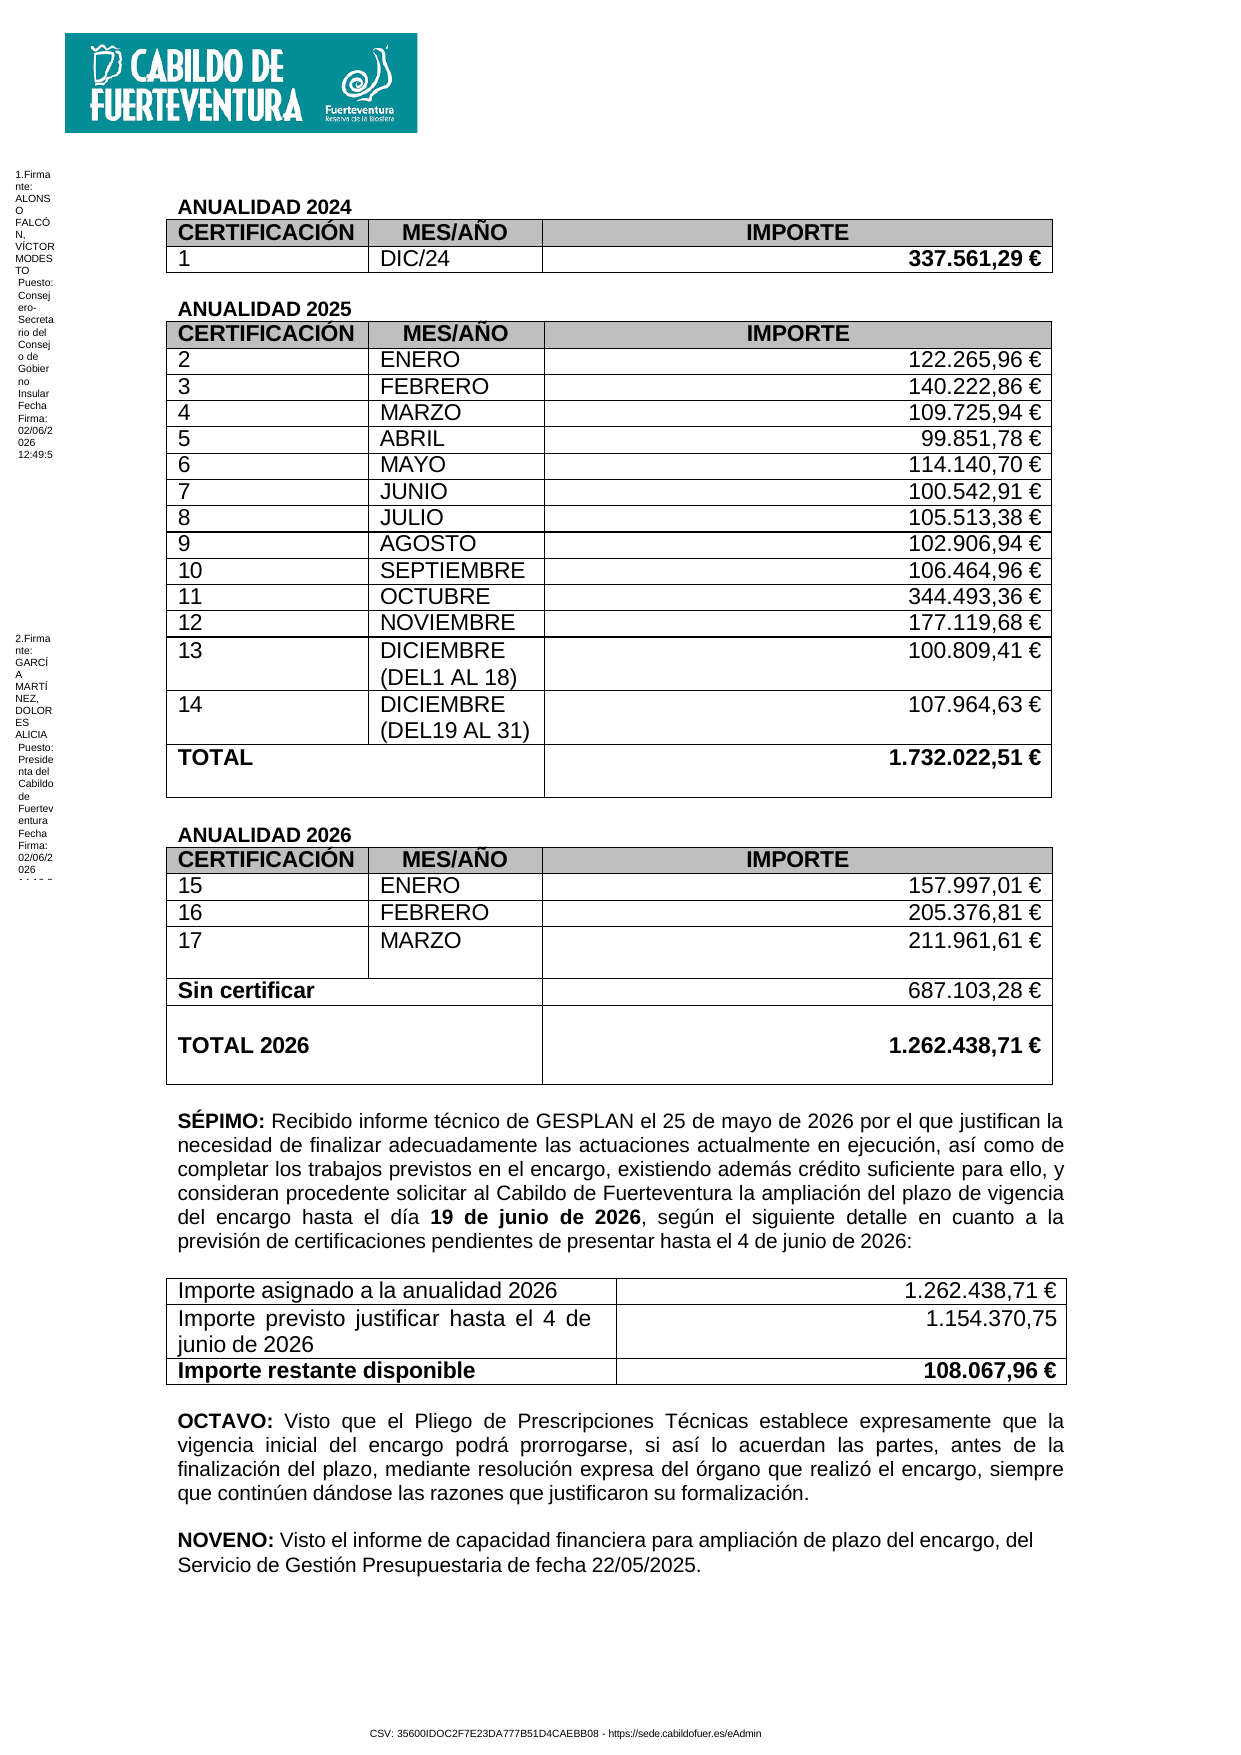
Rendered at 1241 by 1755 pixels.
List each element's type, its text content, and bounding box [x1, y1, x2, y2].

table_cell 107.964,63 € [545, 691, 1051, 744]
table_cell 12 [167, 611, 368, 636]
table_cell DIC/24 [369, 247, 542, 272]
table_cell 100.542,91 € [545, 480, 1051, 505]
table_cell 2 [167, 349, 368, 374]
table_cell 4 [167, 401, 368, 426]
table_cell 10 [167, 559, 368, 584]
table_cell 344.493,36 € [545, 585, 1051, 610]
table_cell 1.732.022,51 € [545, 745, 1051, 797]
text OCTAVO: Visto que el Pliego de Prescripciones Técnicas establece expresamente que la vigencia inicial del encargo podrá prorrogarse, si así lo acuerdan las partes, antes de la finalización del plazo, mediante resolución expresa del órgano que realizó el encargo, siempre que continúen dándose las razones que justificaron su formalización. [177, 1409, 1064, 1505]
table_header IMPORTE [543, 220, 1052, 246]
table_header CERTIFICACIÓN [167, 322, 368, 348]
text Puesto: Presidenta del Cabildo de Fuerteventura Fecha Firma: 02/06/2026 14:19:29 [18, 741, 54, 879]
table_cell MAYO [369, 454, 544, 479]
table_cell 8 [167, 506, 368, 531]
table_cell FEBRERO [369, 901, 542, 926]
table_cell 140.222,86 € [545, 375, 1051, 400]
table_cell 14 [167, 691, 368, 744]
table_cell 11 [167, 585, 368, 610]
table_cell 157.997,01 € [543, 874, 1052, 899]
table_cell 205.376,81 € [543, 901, 1052, 926]
table_cell Importe previsto justificar hasta el 4 de junio de 2026 [167, 1305, 616, 1358]
table_header 1.262.438,71 € [617, 1279, 1066, 1304]
table_cell 6 [167, 454, 368, 479]
table_cell NOVIEMBRE [369, 611, 544, 636]
table_cell 177.119,68 € [545, 611, 1051, 636]
table_cell 105.513,38 € [545, 506, 1051, 531]
table_cell 15 [167, 874, 368, 899]
table_cell JUNIO [369, 480, 544, 505]
table_cell 5 [167, 427, 368, 453]
table_cell 1.262.438,71 € [543, 1006, 1052, 1084]
text SÉPIMO: Recibido informe técnico de GESPLAN el 25 de mayo de 2026 por el que justifican la necesidad de finalizar adecuadamente las actuaciones actualmente en ejecución, así como de completar los trabajos previstos en el encargo, existiendo además crédito suficiente para ello, y consideran procedente solicitar al Cabildo de Fuerteventura la ampliación del plazo de vigencia del encargo hasta el día 19 de junio de 2026, según el siguiente detalle en cuanto a la previsión de certificaciones pendientes de presentar hasta el 4 de junio de 2026: [177, 1108, 1064, 1253]
table_cell 17 [167, 927, 368, 978]
text ANUALIDAD 2025 [177, 296, 1180, 321]
text 1.Firmante: ALONSO FALCÓN, VÍCTOR MODESTO [15, 169, 54, 277]
table_cell OCTUBRE [369, 585, 544, 610]
table_cell FEBRERO [369, 375, 544, 400]
table_cell 337.561,29 € [543, 247, 1052, 272]
table_cell ENERO [369, 349, 544, 374]
text NOVENO: Visto el informe de capacidad financiera para ampliación de plazo del encargo, del Servicio de Gestión Presupuestaria de fecha 22/05/2025. [177, 1528, 1074, 1577]
table_cell Importe restante disponible [167, 1359, 616, 1384]
table_cell TOTAL 2026 [167, 1006, 542, 1084]
table_cell 211.961,61 € [543, 927, 1052, 978]
text 2.Firmante: GARCÍA MARTÍNEZ, DOLORES ALICIA [15, 633, 54, 741]
table_header CERTIFICACIÓN [167, 220, 368, 246]
table_cell 7 [167, 480, 368, 505]
table_header MES/AÑO [369, 322, 544, 348]
table_cell AGOSTO [369, 533, 544, 558]
table_cell 106.464,96 € [545, 559, 1051, 584]
table_header IMPORTE [543, 848, 1052, 873]
table_cell 122.265,96 € [545, 349, 1051, 374]
table_cell SEPTIEMBRE [369, 559, 544, 584]
table_header MES/AÑO [369, 848, 542, 873]
table_header MES/AÑO [369, 220, 542, 246]
text Puesto: Consejero-Secretario del Consejo de Gobierno Insular Fecha Firma: 02/06/2026 12:49:54 [18, 277, 54, 463]
table_cell 9 [167, 533, 368, 558]
table_cell JULIO [369, 506, 544, 531]
table_cell ENERO [369, 874, 542, 899]
table_cell 1 [167, 247, 368, 272]
table_cell 13 [167, 638, 368, 690]
text ANUALIDAD 2026 [177, 822, 1180, 847]
table_cell 102.906,94 € [545, 533, 1051, 558]
table_cell 109.725,94 € [545, 401, 1051, 426]
table_cell 108.067,96 € [617, 1359, 1066, 1384]
table_cell DICIEMBRE (DEL19 AL 31) [369, 691, 544, 744]
table_cell 99.851,78 € [545, 427, 1051, 453]
table_cell 100.809,41 € [545, 638, 1051, 690]
table_cell ABRIL [369, 427, 544, 453]
table_header Importe asignado a la anualidad 2026 [167, 1279, 616, 1304]
table_cell 687.103,28 € [543, 979, 1052, 1005]
table_cell 16 [167, 901, 368, 926]
table_cell 114.140,70 € [545, 454, 1051, 479]
table_header IMPORTE [545, 322, 1051, 348]
table_cell TOTAL [167, 745, 544, 797]
table_cell 3 [167, 375, 368, 400]
table_header CERTIFICACIÓN [167, 848, 368, 873]
table_cell MARZO [369, 927, 542, 978]
table_cell Sin certificar [167, 979, 542, 1005]
table_cell DICIEMBRE (DEL1 AL 18) [369, 638, 544, 690]
text ANUALIDAD 2024 [177, 194, 1180, 219]
table_cell 1.154.370,75 [617, 1305, 1066, 1358]
table_cell MARZO [369, 401, 544, 426]
